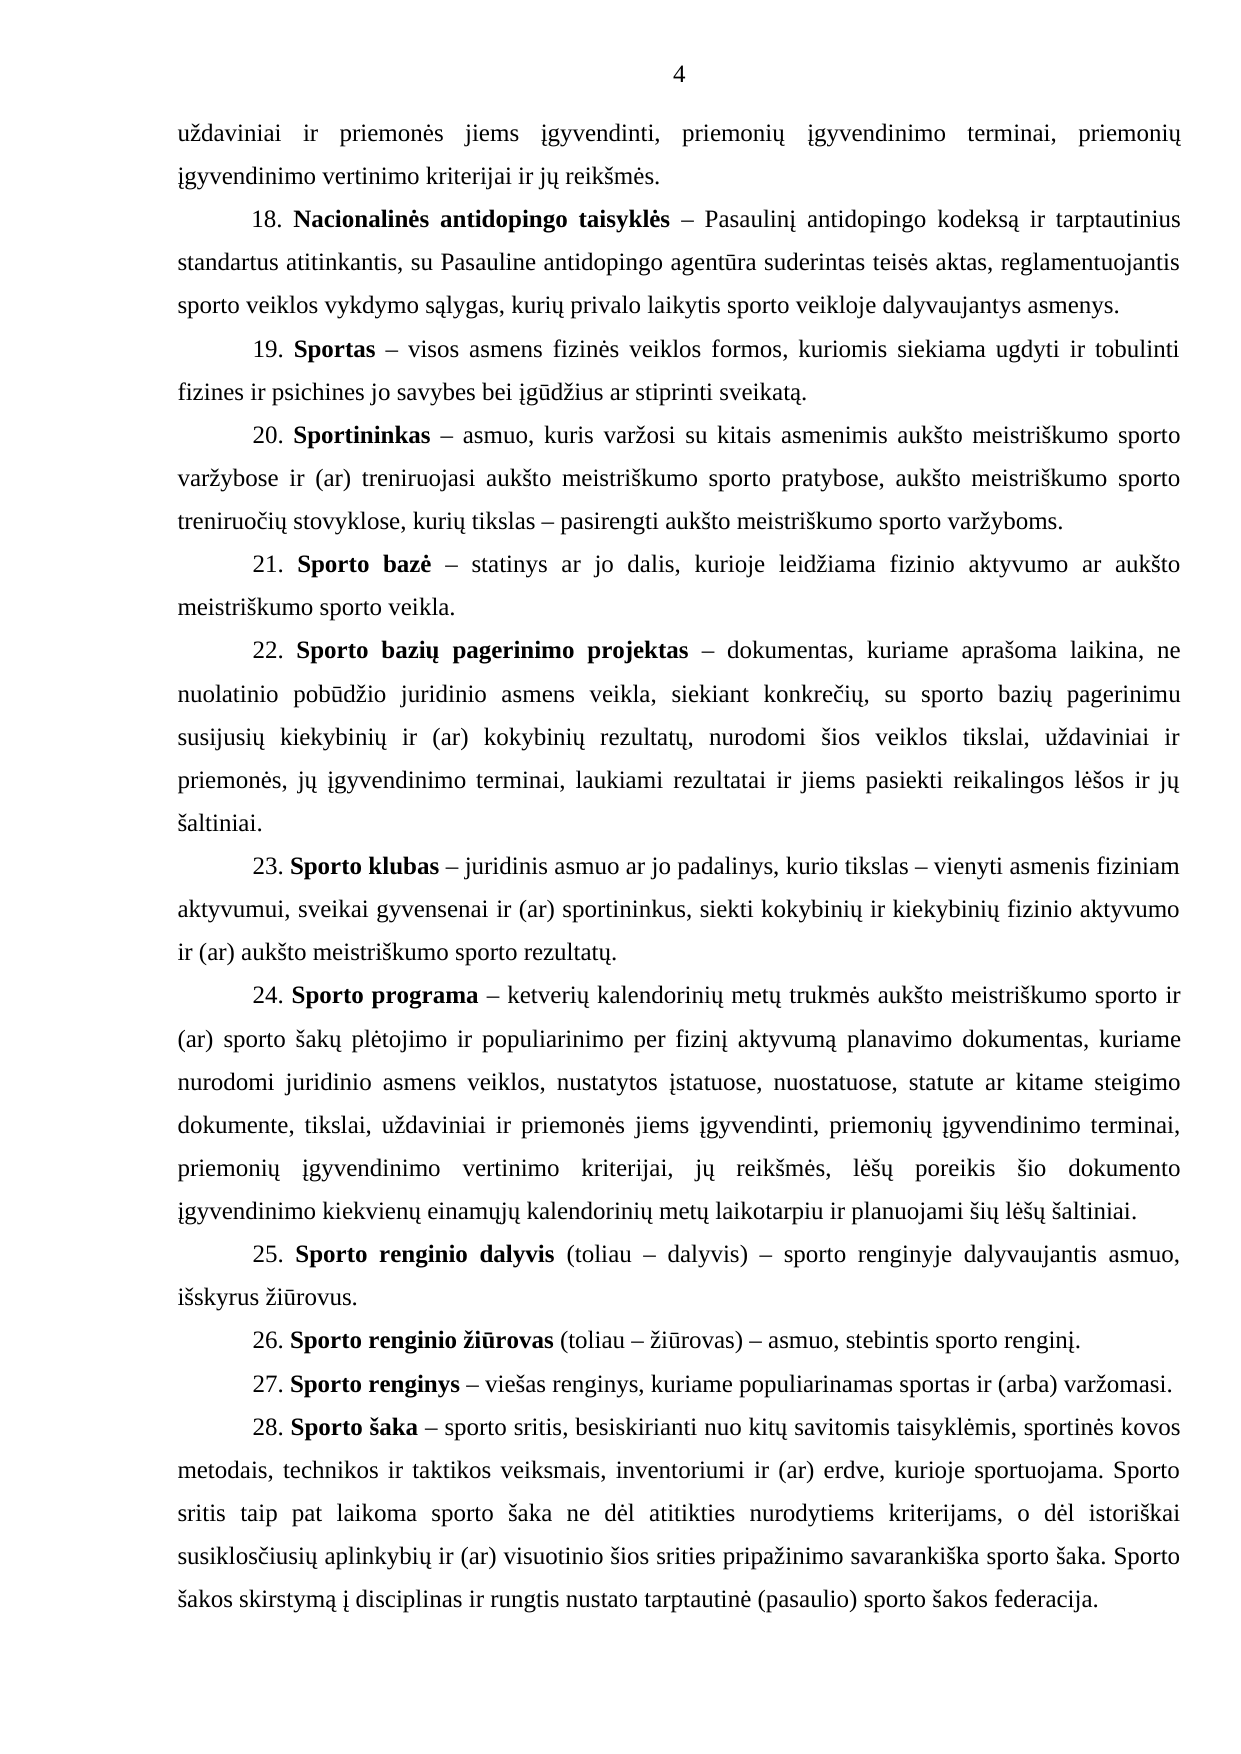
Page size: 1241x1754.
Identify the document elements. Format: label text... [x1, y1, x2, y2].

text 26. Sporto renginio žiūrovas (toliau – žiūrovas) – asmuo, stebintis sporto renginį. [177, 1326, 1181, 1354]
text 27. Sporto renginys – viešas renginys, kuriame populiarinamas sportas ir (arba) varžomasi. [177, 1369, 1181, 1397]
text 22. Sporto bazių pagerinimo projektas – dokumentas, kuriame aprašoma laikina, ne nuolatinio pobūdžio juridinio asmens veikla, siekiant konkrečių, su sporto bazių pagerinimu susijusių kiekybinių ir (ar) kokybinių rezultatų, nurodomi šios veiklos tikslai, uždaviniai ir priemonės, jų įgyvendinimo terminai, laukiami rezultatai ir jiems pasiekti reikalingos lėšos ir jų šaltiniai. [177, 636, 1181, 837]
text 20. Sportininkas – asmuo, kuris varžosi su kitais asmenimis aukšto meistriškumo sporto varžybose ir (ar) treniruojasi aukšto meistriškumo sporto pratybose, aukšto meistriškumo sporto treniruočių stovyklose, kurių tikslas – pasirengti aukšto meistriškumo sporto varžyboms. [177, 420, 1181, 535]
text 24. Sporto programa – ketverių kalendorinių metų trukmės aukšto meistriškumo sporto ir (ar) sporto šakų plėtojimo ir populiarinimo per fizinį aktyvumą planavimo dokumentas, kuriame nurodomi juridinio asmens veiklos, nustatytos įstatuose, nuostatuose, statute ar kitame steigimo dokumente, tikslai, uždaviniai ir priemonės jiems įgyvendinti, priemonių įgyvendinimo terminai, priemonių įgyvendinimo vertinimo kriterijai, jų reikšmės, lėšų poreikis šio dokumento įgyvendinimo kiekvienų einamųjų kalendorinių metų laikotarpiu ir planuojami šių lėšų šaltiniai. [177, 981, 1181, 1225]
text 28. Sporto šaka – sporto sritis, besiskirianti nuo kitų savitomis taisyklėmis, sportinės kovos metodais, technikos ir taktikos veiksmais, inventoriumi ir (ar) erdve, kurioje sportuojama. Sporto sritis taip pat laikoma sporto šaka ne dėl atitikties nurodytiems kriterijams, o dėl istoriškai susiklosčiusių aplinkybių ir (ar) visuotinio šios srities pripažinimo savarankiška sporto šaka. Sporto šakos skirstymą į disciplinas ir rungtis nustato tarptautinė (pasaulio) sporto šakos federacija. [177, 1412, 1181, 1613]
text 19. Sportas – visos asmens fizinės veiklos formos, kuriomis siekiama ugdyti ir tobulinti fizines ir psichines jo savybes bei įgūdžius ar stiprinti sveikatą. [177, 334, 1181, 406]
text 23. Sporto klubas – juridinis asmuo ar jo padalinys, kurio tikslas – vienyti asmenis fiziniam aktyvumui, sveikai gyvensenai ir (ar) sportininkus, siekti kokybinių ir kiekybinių fizinio aktyvumo ir (ar) aukšto meistriškumo sporto rezultatų. [177, 851, 1181, 966]
text 18. Nacionalinės antidopingo taisyklės – Pasaulinį antidopingo kodeksą ir tarptautinius standartus atitinkantis, su Pasauline antidopingo agentūra suderintas teisės aktas, reglamentuojantis sporto veiklos vykdymo sąlygas, kurių privalo laikytis sporto veikloje dalyvaujantys asmenys. [177, 204, 1181, 319]
text uždaviniai ir priemonės jiems įgyvendinti, priemonių įgyvendinimo terminai, priemonių įgyvendinimo vertinimo kriterijai ir jų reikšmės. [177, 118, 1181, 190]
text 25. Sporto renginio dalyvis (toliau – dalyvis) – sporto renginyje dalyvaujantis asmuo, išskyrus žiūrovus. [177, 1239, 1181, 1311]
text 21. Sporto bazė – statinys ar jo dalis, kurioje leidžiama fizinio aktyvumo ar aukšto meistriškumo sporto veikla. [177, 549, 1181, 621]
